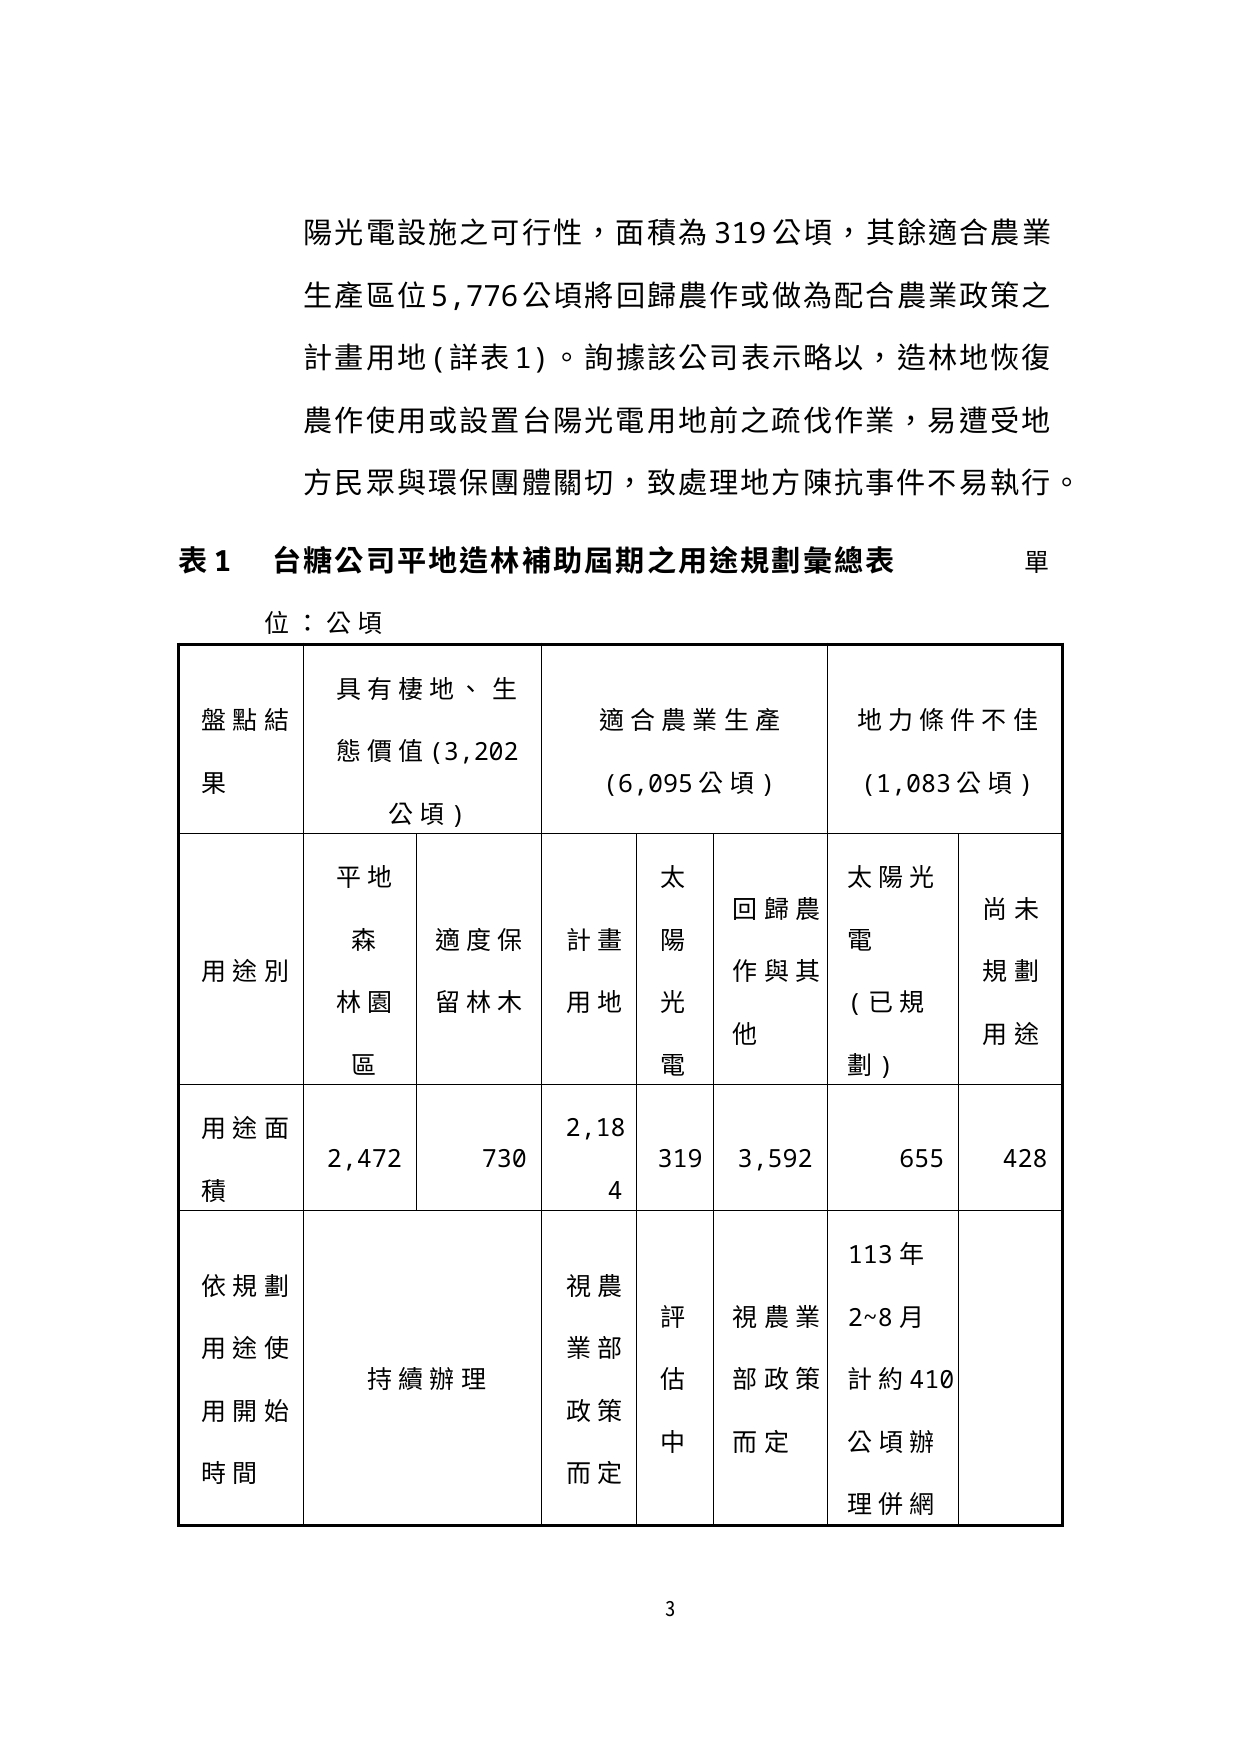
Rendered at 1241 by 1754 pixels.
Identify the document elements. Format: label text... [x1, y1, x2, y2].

table_header 地力條件不佳 (1,083公頃) [828, 646, 1061, 833]
text 2.該公司目前平地造林具棲地、生態價值區位3,202公頃已做為平地森林園區，並適度保留林木。就地力條件不佳區位設置太陽能光電設施，目前推動案場655公頃，預計113年約410公頃辦理併網，另尚有428公頃未規劃用途。此外，刻就部分適合農業生產區位評估設置太陽光電設施之可行性，面積為319公頃，其餘適合農業生產區位5,776公頃將回歸農作或做為配合農業政策之計畫用地(詳表1)。詢據該公司表示略以，造林地恢復農作使用或設置台陽光電用地前之疏伐作業，易遭受地方民眾與環保團體關切，致處理地方陳抗事件不易執行。 [266, 189, 1063, 502]
table_cell [959, 1211, 1061, 1524]
table_header 適合農業生產 (6,095公頃) [542, 646, 827, 833]
table_cell 太陽 光電 [637, 834, 713, 1084]
table_cell 113年2~8月計約410公頃辦理併網 [828, 1211, 958, 1524]
text 表1 台糖公司平地造林補助屆期之用途規劃彙總表 單位：公頃 [177, 518, 1063, 643]
table_cell 730 [417, 1085, 541, 1210]
table_header 具有棲地、生態價值(3,202公頃) [304, 646, 541, 833]
table_header 盤點結果 [180, 646, 303, 833]
table_cell 2,184 [542, 1085, 636, 1210]
table_cell 用途別 [180, 834, 303, 1084]
table_cell 計畫用地 [542, 834, 636, 1084]
table_cell 評估中 [637, 1211, 713, 1524]
table_cell 依規劃用途使用開始時間 [180, 1211, 303, 1524]
table_cell 視農業部政策而定 [542, 1211, 636, 1524]
table_cell 平地森 林園區 [304, 834, 416, 1084]
table_cell 視農業部政策而定 [714, 1211, 827, 1524]
table_cell 太陽光電 (已規劃) [828, 834, 958, 1084]
table_cell 適度保 留林木 [417, 834, 541, 1084]
table_cell 3,592 [714, 1085, 827, 1210]
table_cell 2,472 [304, 1085, 416, 1210]
table_cell 428 [959, 1085, 1061, 1210]
table_cell 回歸農作與其他 [714, 834, 827, 1084]
table_cell 655 [828, 1085, 958, 1210]
table_cell 319 [637, 1085, 713, 1210]
table_cell 持續辦理 [304, 1211, 541, 1524]
table_cell 用途面積 [180, 1085, 303, 1210]
table_cell 尚未規劃用途 [959, 834, 1061, 1084]
